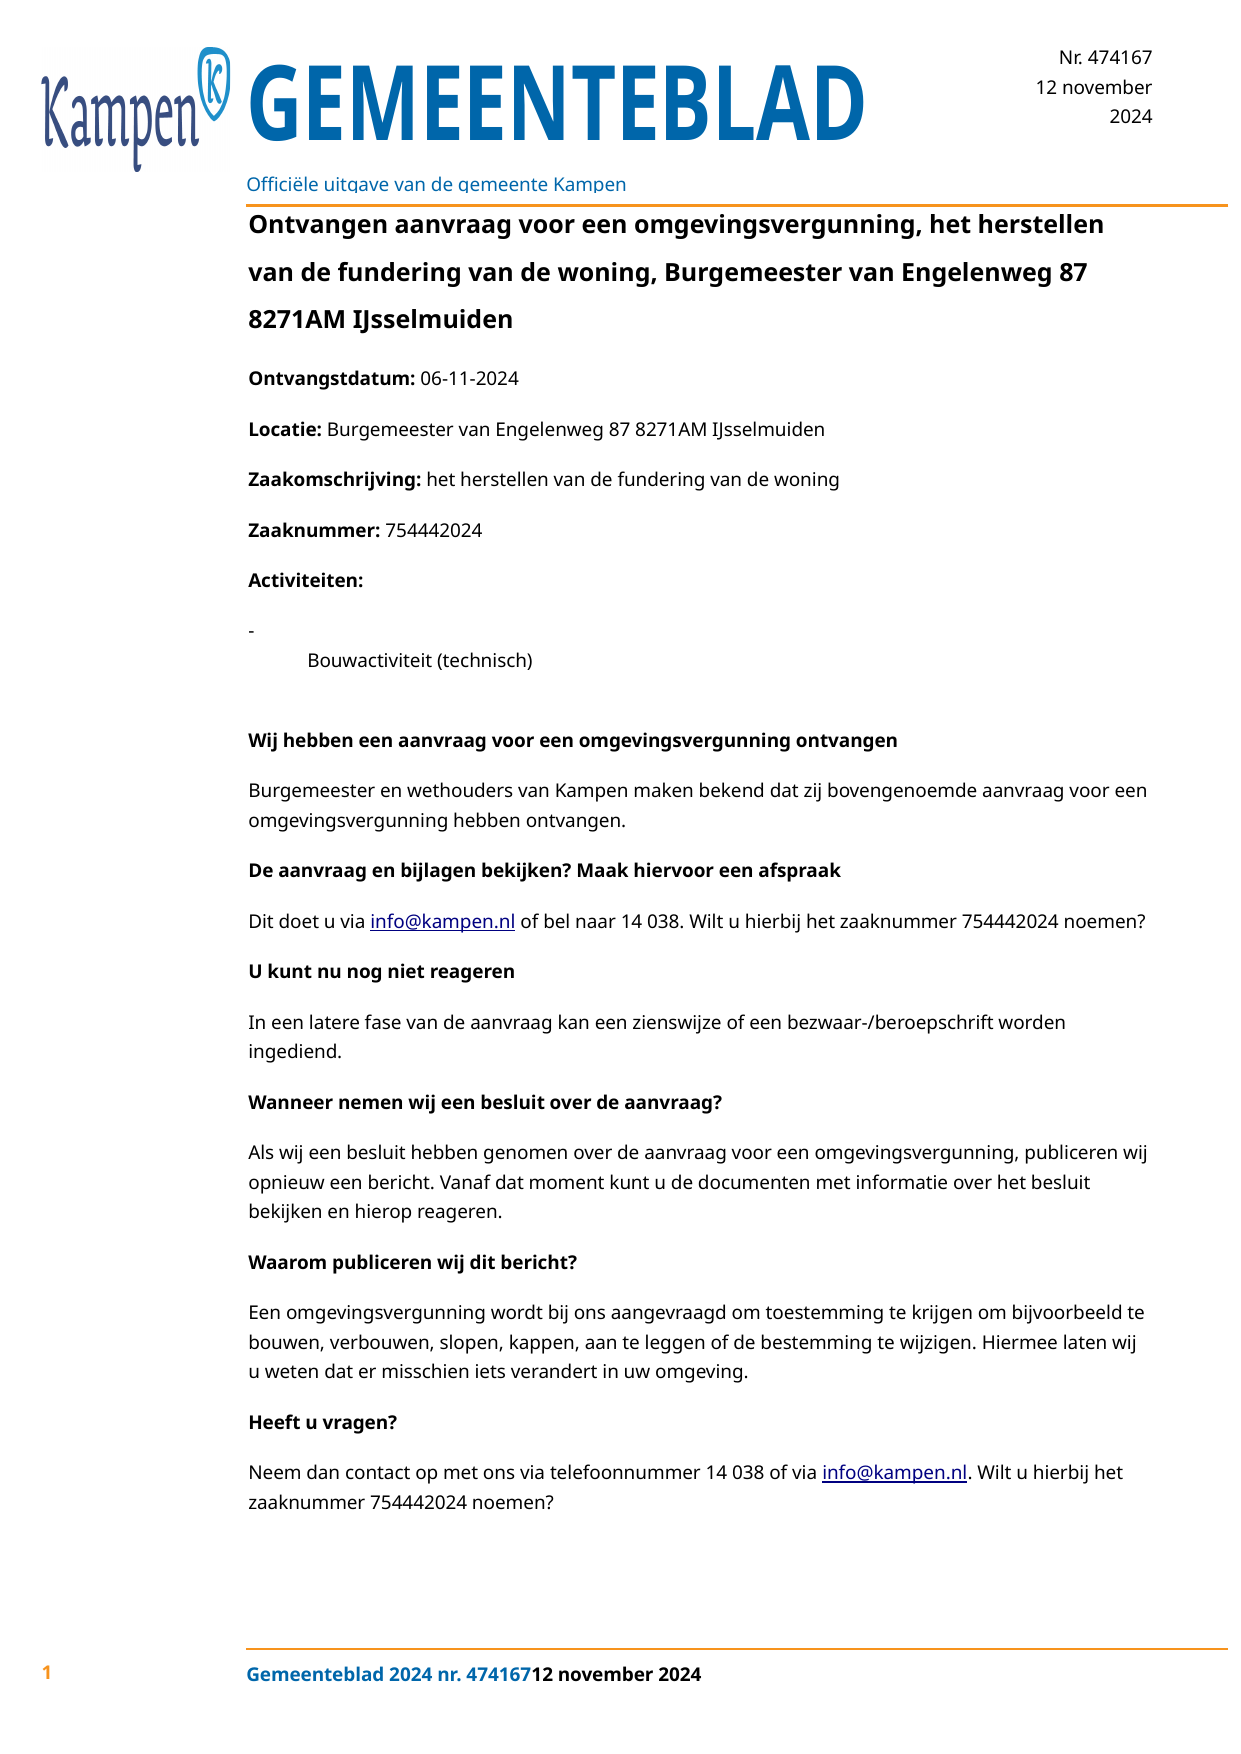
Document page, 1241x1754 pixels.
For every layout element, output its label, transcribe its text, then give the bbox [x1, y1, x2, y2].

text Een omgevingsvergunning wordt bij ons aangevraagd om toestemming te krijgen om bijvoorbeeld te bouwen, verbouwen, slopen, kappen, aan te leggen of de bestemming te wijzigen. Hiermee laten wij u weten dat er misschien iets verandert in uw omgeving. [248, 1299, 1152, 1384]
text De aanvraag en bijlagen bekijken? Maak hiervoor een afspraak [248, 858, 1152, 883]
text Locatie: Burgemeester van Engelenweg 87 8271AM IJsselmuiden [248, 416, 1152, 442]
text Neem dan contact op met ons via telefoonnummer 14 038 of via info@kampen.nl. Wilt u hierbij het zaaknummer 754442024 noemen? [248, 1459, 1152, 1514]
text Ontvangen aanvraag voor een omgevingsvergunning, het herstellen van de fundering van de woning, Burgemeester van Engelenweg 87 8271AM IJsselmuiden [248, 207, 1152, 336]
text Activiteiten: [248, 567, 1152, 593]
text Ontvangstdatum: 06-11-2024 [248, 366, 1152, 391]
text U kunt nu nog niet reageren [248, 958, 1152, 984]
picture [41, 47, 231, 172]
text Dit doet u via info@kampen.nl of bel naar 14 038. Wilt u hierbij het zaaknummer 754442024 noemen? [248, 908, 1152, 934]
text Zaaknummer: 754442024 [248, 517, 1152, 542]
text Heeft u vragen? [248, 1409, 1152, 1434]
text In een latere fase van de aanvraag kan een zienswijze of een bezwaar-/beroepschrift worden ingediend. [248, 1009, 1152, 1064]
text Burgemeester en wethouders van Kampen maken bekend dat zij bovengenoemde aanvraag voor een omgevingsvergunning hebben ontvangen. [248, 778, 1152, 833]
list Bouwactiviteit (technisch) [248, 647, 1152, 673]
text Zaakomschrijving: het herstellen van de fundering van de woning [248, 466, 1152, 492]
text Als wij een besluit hebben genomen over de aanvraag voor een omgevingsvergunning, publiceren wij opnieuw een bericht. Vanaf dat moment kunt u de documenten met informatie over het besluit bekijken en hierop reageren. [248, 1139, 1152, 1224]
text Wij hebben een aanvraag voor een omgevingsvergunning ontvangen [248, 727, 1152, 753]
text Waarom publiceren wij dit bericht? [248, 1249, 1152, 1274]
text Wanneer nemen wij een besluit over de aanvraag? [248, 1089, 1152, 1114]
